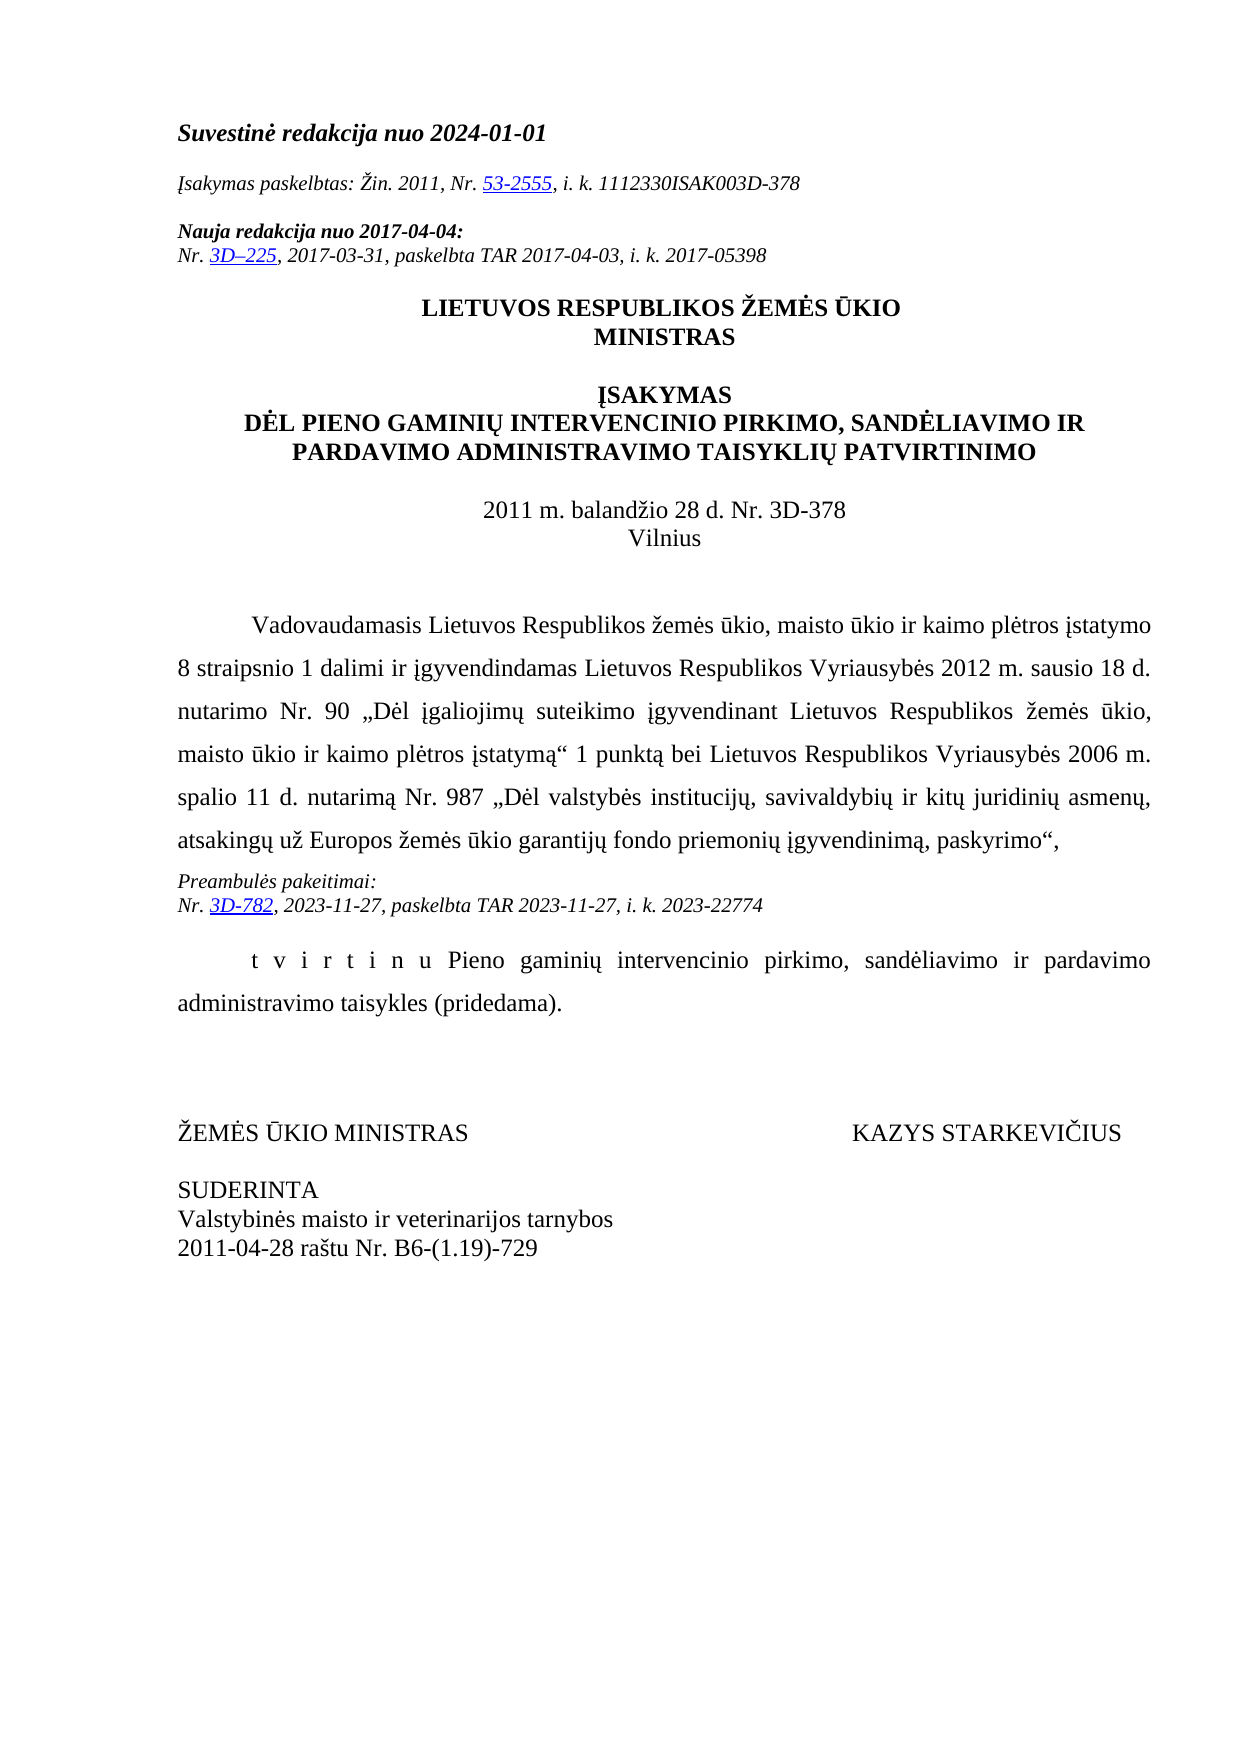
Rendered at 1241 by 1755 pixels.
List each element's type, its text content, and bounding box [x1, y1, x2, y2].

text LIETUVOS RESPUBLIKOS ŽEMĖS ŪKIO [177, 293, 1152, 322]
text Vadovaudamasis Lietuvos Respublikos žemės ūkio, maisto ūkio ir kaimo plėtros įstatymo 8 straipsnio 1 dalimi ir įgyvendindamas Lietuvos Respublikos Vyriausybės 2012 m. sausio 18 d. nutarimo Nr. 90 „Dėl įgaliojimų suteikimo įgyvendinant Lietuvos Respublikos žemės ūkio, maisto ūkio ir kaimo plėtros įstatymą“ 1 punktą bei Lietuvos Respublikos Vyriausybės 2006 m. spalio 11 d. nutarimą Nr. 987 „Dėl valstybės institucijų, savivaldybių ir kitų juridinių asmenų, atsakingų už Europos žemės ūkio garantijų fondo priemonių įgyvendinimą, paskyrimo“, [177, 610, 1152, 854]
text Nr. 3D-782, 2023-11-27, paskelbta TAR 2023-11-27, i. k. 2023-22774 [177, 893, 1152, 917]
text ĮSAKYMAS [177, 380, 1152, 408]
text DĖL PIENO GAMINIŲ INTERVENCINIO PIRKIMO, SANDĖLIAVIMO IR PARDAVIMO ADMINISTRAVIMO TAISYKLIŲ PATVIRTINIMO [177, 408, 1152, 466]
text 2011 m. balandžio 28 d. Nr. 3D-378 [177, 495, 1152, 523]
text Preambulės pakeitimai: [177, 868, 1152, 893]
text Suvestinė redakcija nuo 2024-01-01 [177, 118, 1152, 147]
text Vilnius [177, 523, 1152, 552]
text Įsakymas paskelbtas: Žin. 2011, Nr. 53-2555, i. k. 1112330ISAK003D-378 [177, 171, 1152, 195]
text Nr. 3D–225, 2017-03-31, paskelbta TAR 2017-04-03, i. k. 2017-05398 [177, 243, 1152, 267]
text t v i r t i n u Pieno gaminių intervencinio pirkimo, sandėliavimo ir pardavimo administravimo taisykles (pridedama). [177, 945, 1152, 1017]
text SUDERINTA [177, 1175, 1152, 1204]
text MINISTRAS [177, 322, 1152, 351]
text Nauja redakcija nuo 2017-04-04: [177, 219, 1152, 243]
text Žemės ūkio ministras Kazys Starkevičius [177, 1118, 1152, 1147]
text 2011-04-28 raštu Nr. B6-(1.19)-729 [177, 1233, 1152, 1262]
text Valstybinės maisto ir veterinarijos tarnybos [177, 1204, 1152, 1233]
